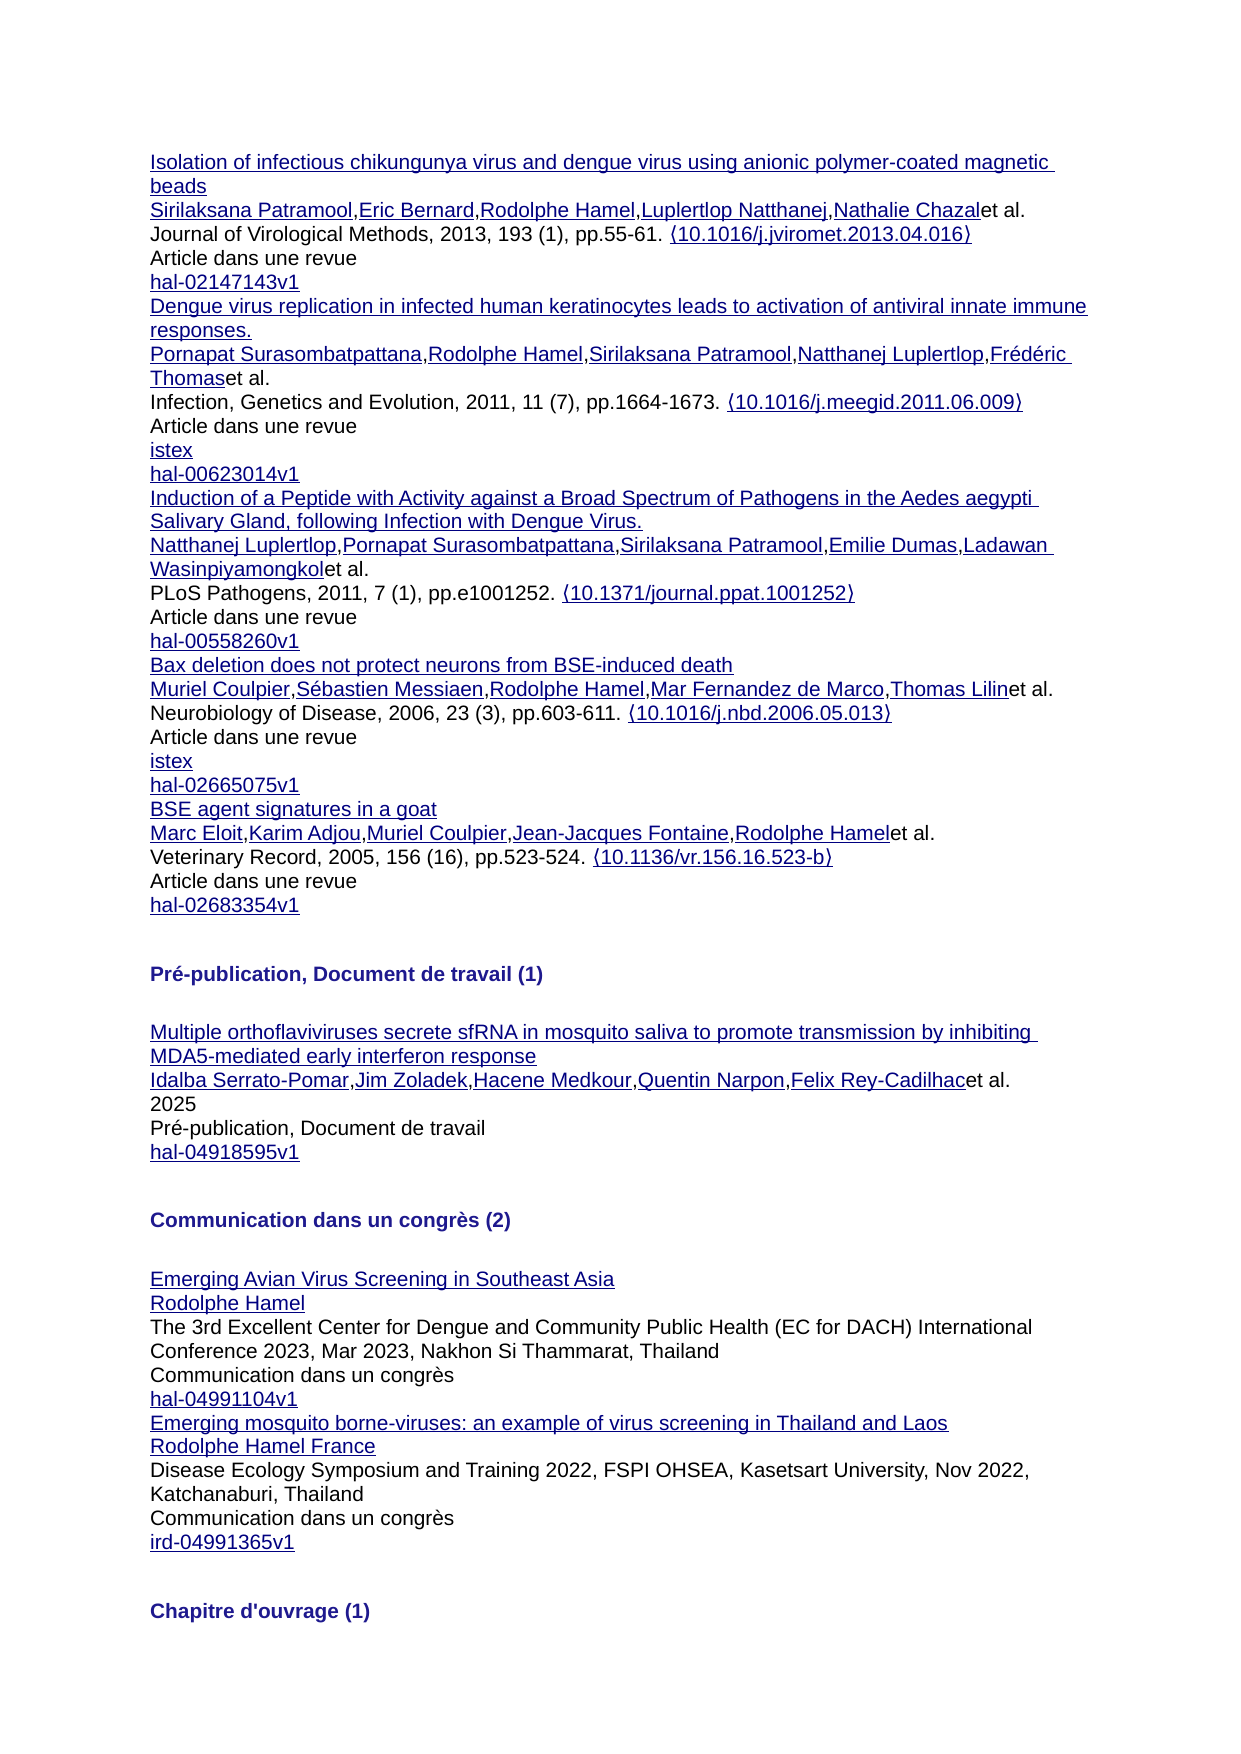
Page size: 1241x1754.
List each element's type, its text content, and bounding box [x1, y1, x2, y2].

subtitle Chapitre d'ouvrage (1) [150, 1599, 1090, 1623]
table_header Multiple orthoflaviviruses secrete sfRNA in mosquito saliva to promote transmission by inhibiting MDA5-mediated early interferon response Idalba Serrato-Pomar,Jim Zoladek,Hacene Medkour,Quentin Narpon,Felix Rey-Cadilhacet al. 2025 Pré-publication, Document de travail hal-04918595v1 [150, 1020, 1090, 1163]
table_cell BSE agent signatures in a goat Marc Eloit,Karim Adjou,Muriel Coulpier,Jean-Jacques Fontaine,Rodolphe Hamelet al. Veterinary Record, 2005, 156 (16), pp.523-524. ⟨10.1136/vr.156.16.523-b⟩ Article dans une revue hal-02683354v1 [150, 797, 1090, 917]
subtitle Communication dans un congrès (2) [150, 1208, 1090, 1232]
table_cell Emerging mosquito borne-viruses: an example of virus screening in Thailand and Laos Rodolphe Hamel France Disease Ecology Symposium and Training 2022, FSPI OHSEA, Kasetsart University, Nov 2022, Katchanaburi, Thailand Communication dans un congrès ird-04991365v1 [150, 1410, 1090, 1554]
table_cell Induction of a Peptide with Activity against a Broad Spectrum of Pathogens in the Aedes aegypti Salivary Gland, following Infection with Dengue Virus. Natthanej Luplertlop,Pornapat Surasombatpattana,Sirilaksana Patramool,Emilie Dumas,Ladawan Wasinpiyamongkolet al. PLoS Pathogens, 2011, 7 (1), pp.e1001252. ⟨10.1371/journal.ppat.1001252⟩ Article dans une revue hal-00558260v1 [150, 485, 1090, 653]
table_cell Isolation of infectious chikungunya virus and dengue virus using anionic polymer-coated magnetic beads Sirilaksana Patramool,Eric Bernard,Rodolphe Hamel,Luplertlop Natthanej,Nathalie Chazalet al. Journal of Virological Methods, 2013, 193 (1), pp.55-61. ⟨10.1016/j.jviromet.2013.04.016⟩ Article dans une revue hal-02147143v1 [150, 150, 1090, 294]
table_header Emerging Avian Virus Screening in Southeast Asia Rodolphe Hamel The 3rd Excellent Center for Dengue and Community Public Health (EC for DACH) International Conference 2023, Mar 2023, Nakhon Si Thammarat, Thailand Communication dans un congrès hal-04991104v1 [150, 1267, 1090, 1410]
subtitle Pré-publication, Document de travail (1) [150, 961, 1090, 985]
table_cell Dengue virus replication in infected human keratinocytes leads to activation of antiviral innate immune responses. Pornapat Surasombatpattana,Rodolphe Hamel,Sirilaksana Patramool,Natthanej Luplertlop,Frédéric Thomaset al. Infection, Genetics and Evolution, 2011, 11 (7), pp.1664-1673. ⟨10.1016/j.meegid.2011.06.009⟩ Article dans une revue istex hal-00623014v1 [150, 294, 1090, 485]
table_cell Bax deletion does not protect neurons from BSE-induced death Muriel Coulpier,Sébastien Messiaen,Rodolphe Hamel,Mar Fernandez de Marco,Thomas Lilinet al. Neurobiology of Disease, 2006, 23 (3), pp.603-611. ⟨10.1016/j.nbd.2006.05.013⟩ Article dans une revue istex hal-02665075v1 [150, 653, 1090, 797]
